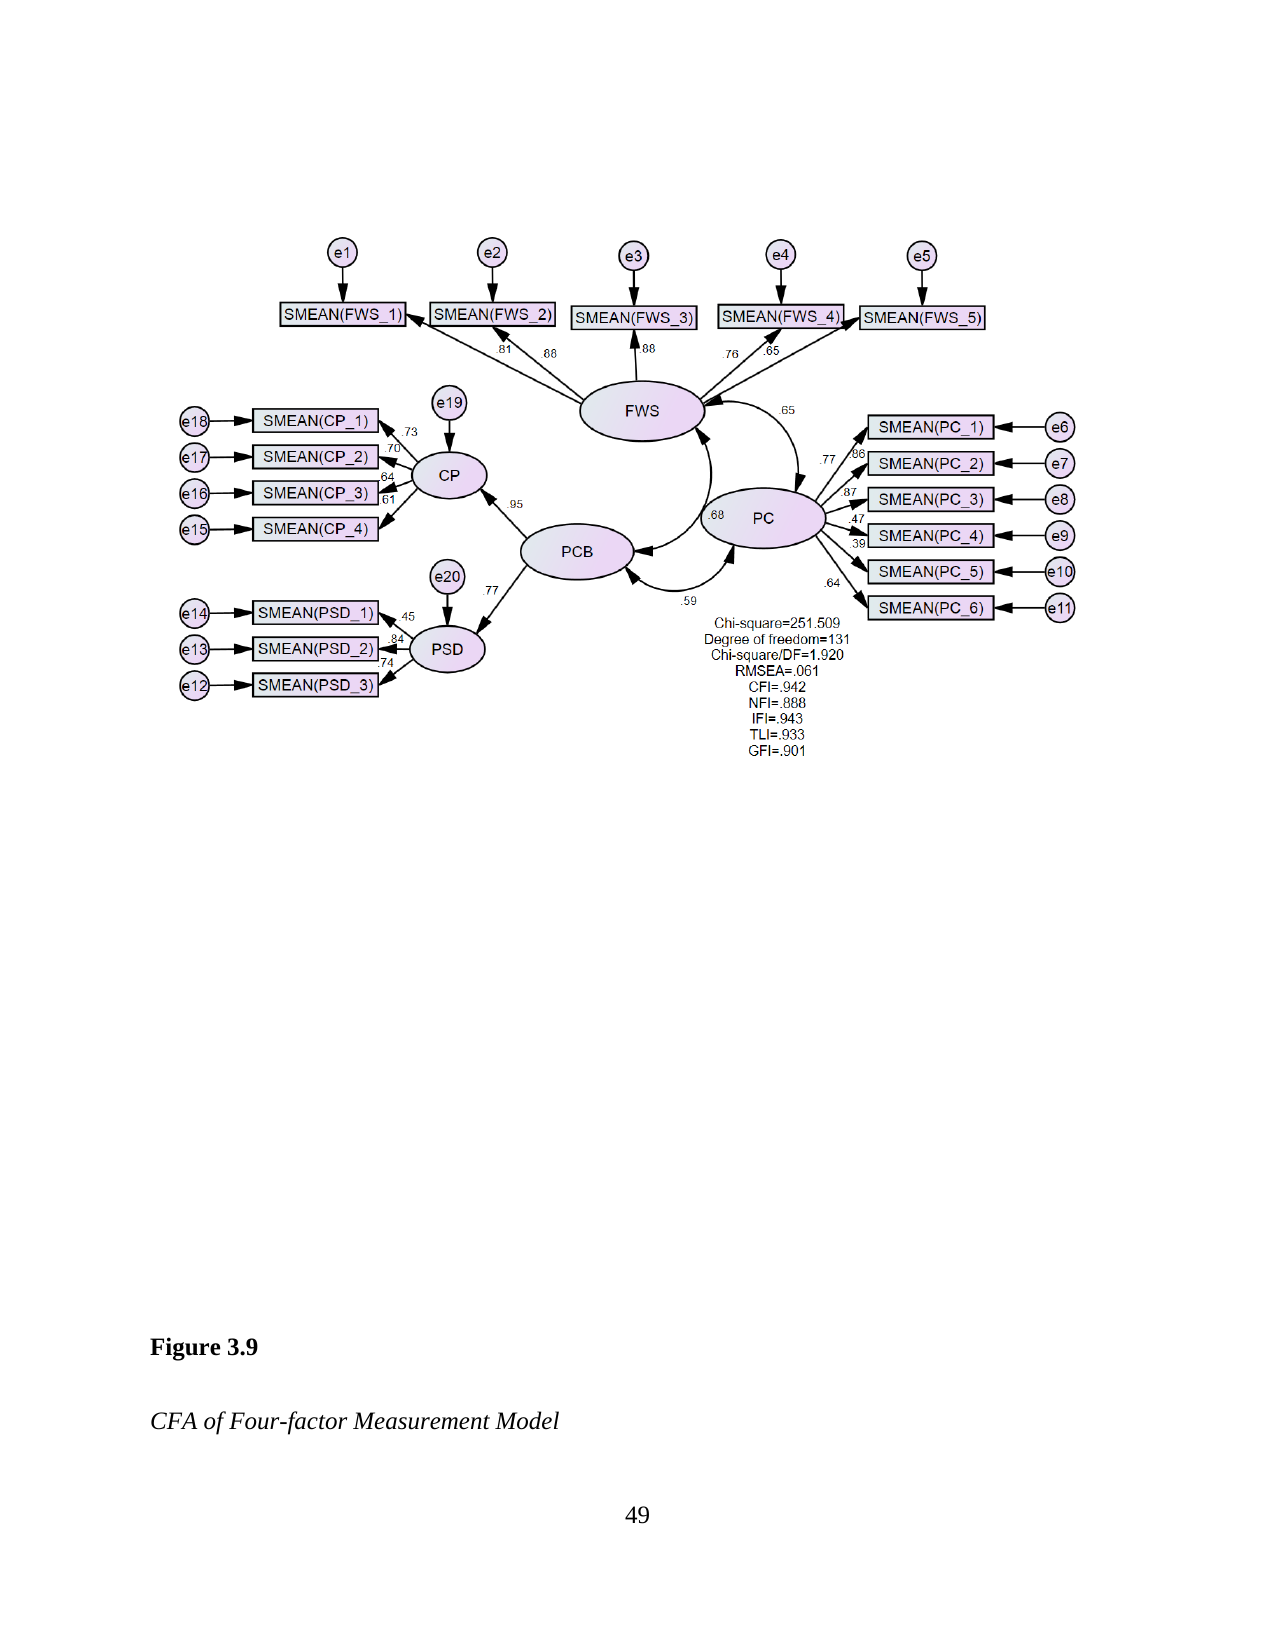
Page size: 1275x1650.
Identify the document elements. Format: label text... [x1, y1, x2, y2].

text Figure 3.9 [150, 1332, 1125, 1361]
text CFA of Four-factor Measurement Model [150, 1406, 1125, 1435]
